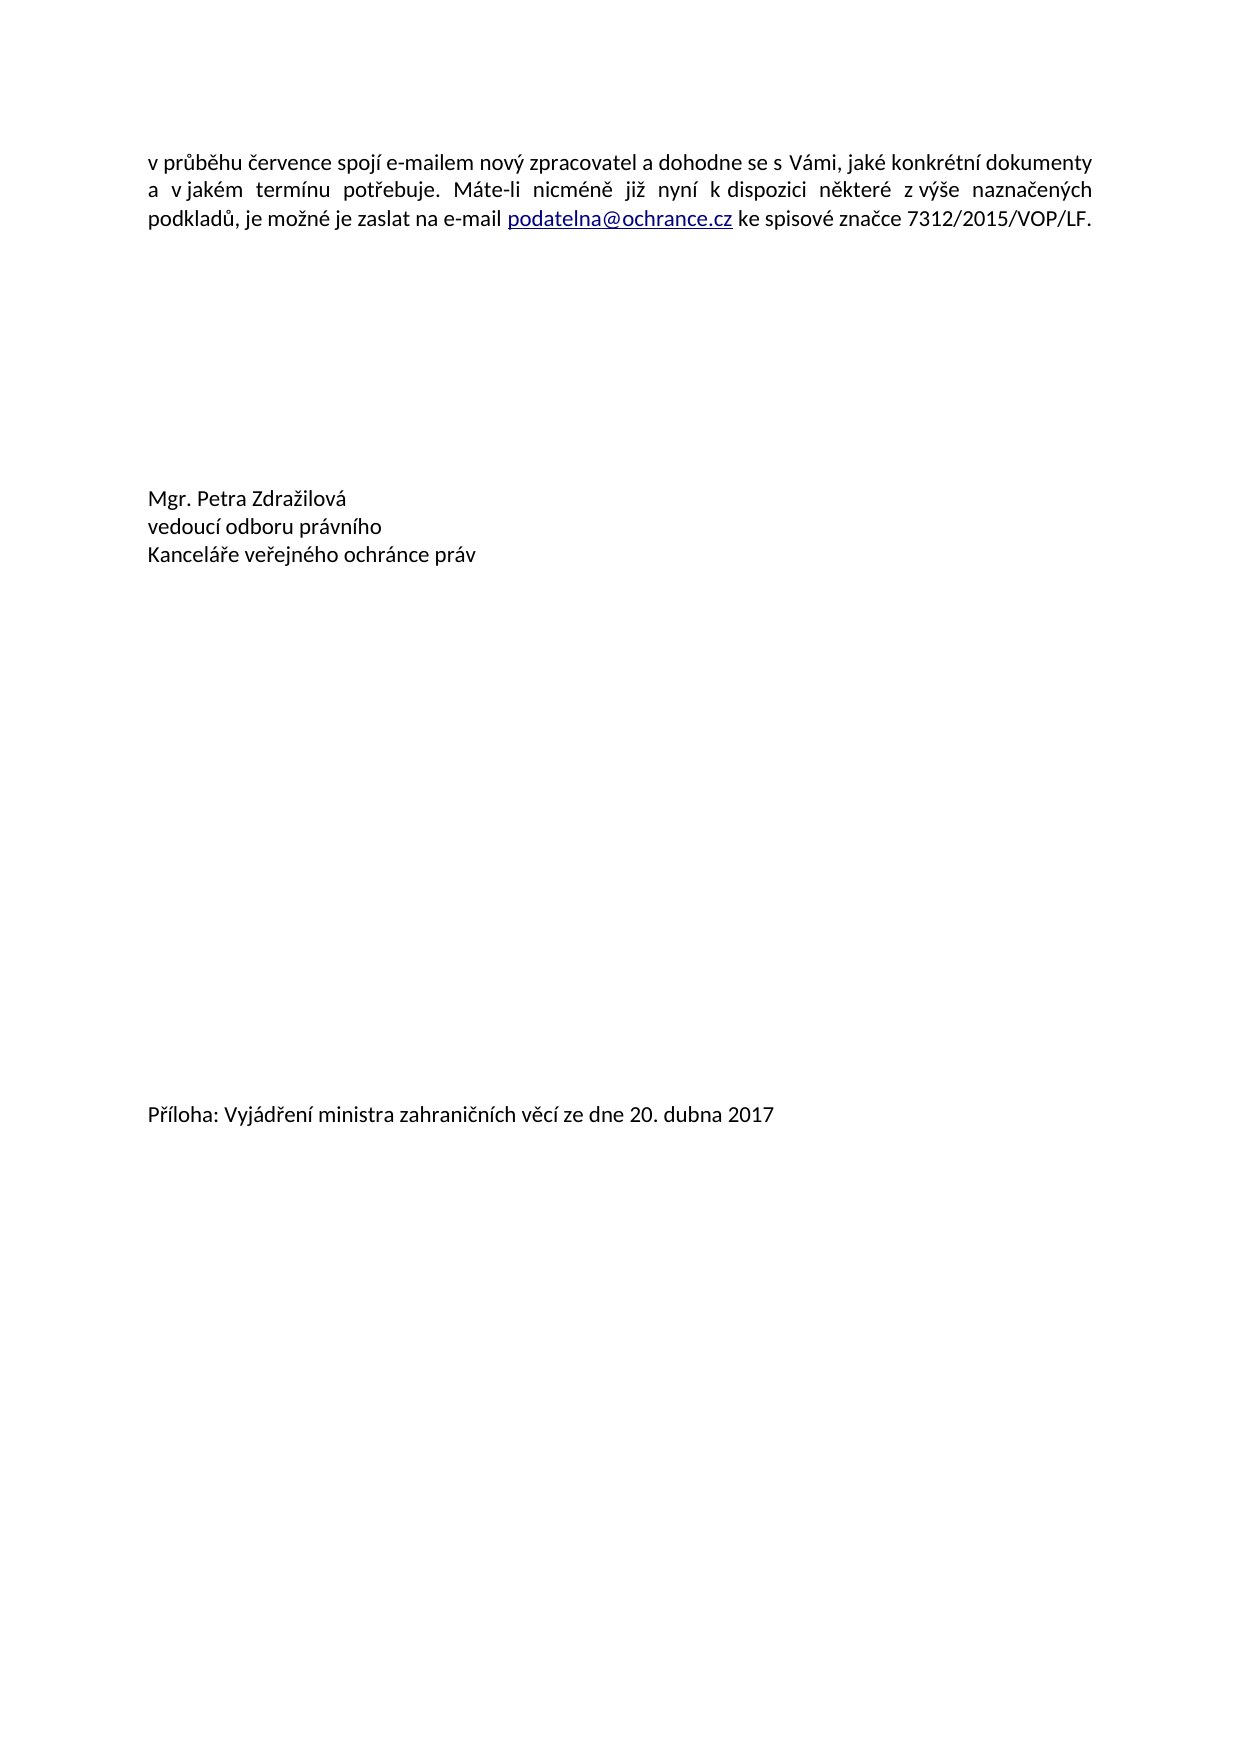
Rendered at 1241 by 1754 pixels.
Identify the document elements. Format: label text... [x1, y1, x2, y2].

text vedoucí odboru právního [148, 512, 1093, 540]
text Příloha: Vyjádření ministra zahraničních věcí ze dne 20. dubna 2017 [148, 1100, 1093, 1128]
text Kanceláře veřejného ochránce práv [148, 540, 1093, 568]
text Mgr. Petra Zdražilová [148, 484, 1093, 512]
text v průběhu července spojí e-mailem nový zpracovatel a dohodne se s Vámi, jaké konkrétní dokumenty a v jakém termínu potřebuje. Máte-li nicméně již nyní k dispozici některé z výše naznačených podkladů, je možné je zaslat na e-mail podatelna@ochrance.cz ke spisové značce 7312/2015/VOP/LF. [148, 148, 1093, 232]
